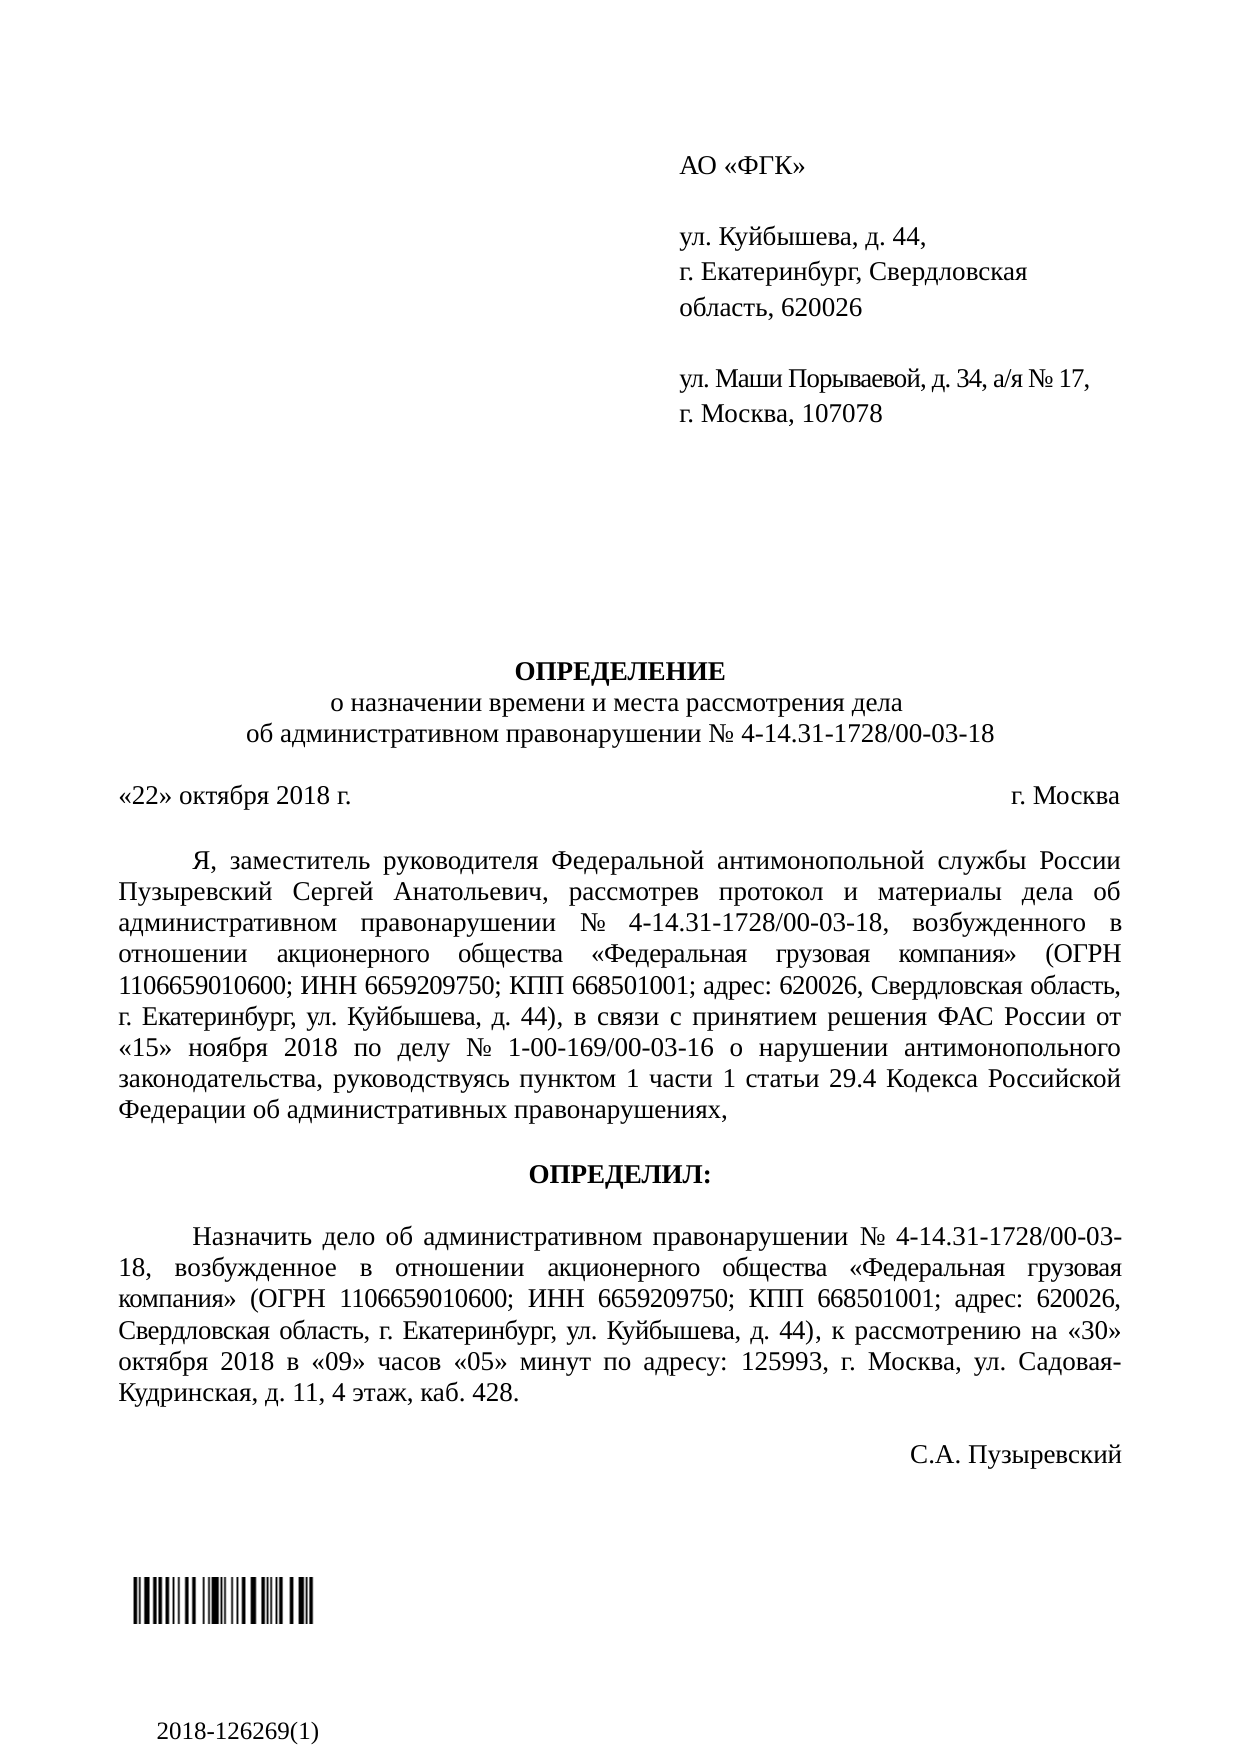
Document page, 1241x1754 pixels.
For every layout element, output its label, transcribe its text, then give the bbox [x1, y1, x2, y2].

text ул. Куйбышева, д. 44, [679, 220, 1122, 251]
text о назначении времени и места рассмотрения дела [118, 686, 1122, 717]
text «22» октября 2018 г. г. Москва [118, 779, 1122, 811]
text Я, заместитель руководителя Федеральной антимонопольной службы России Пузыревский Сергей Анатольевич, рассмотрев протокол и материалы дела об административном правонарушении № 4-14.31-1728/00-03-18, возбужденного в отношении акционерного общества «Федеральная грузовая компания» (ОГРН 1106659010600; ИНН 6659209750; КПП 668501001; адрес: 620026, Свердловская область, г. Екатеринбург, ул. Куйбышева, д. 44), в связи с принятием решения ФАС России от «15» ноября 2018 по делу № 1-00-169/00-03-16 о нарушении антимонопольного законодательства, руководствуясь пунктом 1 части 1 статьи 29.4 Кодекса Российской Федерации об административных правонарушениях, [118, 844, 1122, 1124]
text об административном правонарушении № 4-14.31-1728/00-03-18 [118, 717, 1122, 748]
text г. Екатеринбург, Свердловская область, 620026 [679, 256, 1122, 322]
text ОПРЕДЕЛИЛ: [118, 1158, 1122, 1189]
picture [118, 1577, 331, 1624]
text Назначить дело об административном правонарушении № 4-14.31-1728/00-03-18, возбужденное в отношении акционерного общества «Федеральная грузовая компания» (ОГРН 1106659010600; ИНН 6659209750; КПП 668501001; адрес: 620026, Свердловская область, г. Екатеринбург, ул. Куйбышева, д. 44), к рассмотрению на «30» октября 2018 в «09» часов «05» минут по адресу: 125993, г. Москва, ул. Садовая-Кудринская, д. 11, 4 этаж, каб. 428. [118, 1220, 1122, 1407]
text г. Москва, 107078 [679, 397, 1122, 428]
text С.А. Пузыревский [118, 1438, 1122, 1469]
text АО «ФГК» [679, 149, 1122, 180]
text ул. Маши Порываевой, д. 34, а/я № 17, [679, 362, 1122, 393]
text ОПРЕДЕЛЕНИЕ [118, 655, 1122, 686]
